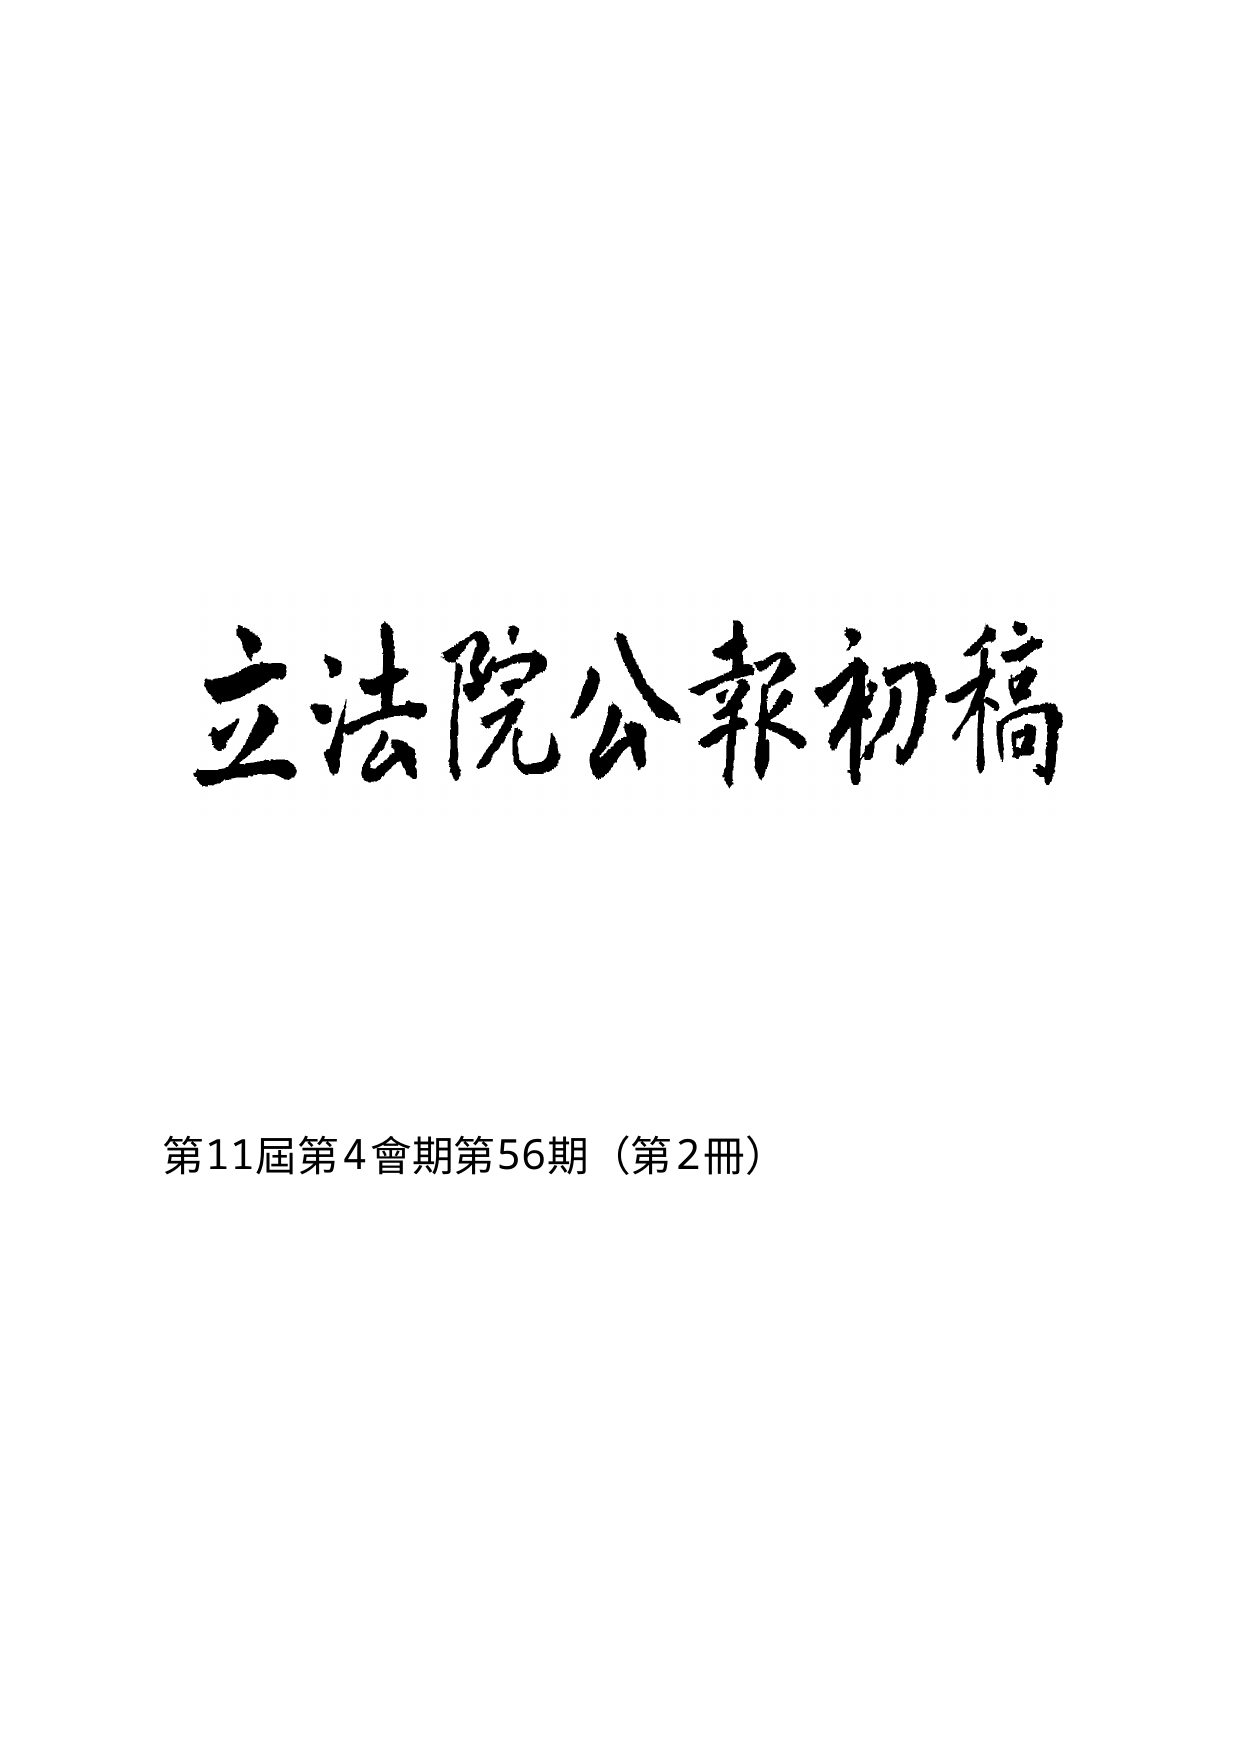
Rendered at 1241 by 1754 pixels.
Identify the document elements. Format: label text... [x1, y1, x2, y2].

table_header [151, 406, 1098, 902]
table_header 第11屆第4會期第56期（第2冊） [151, 1089, 825, 1234]
